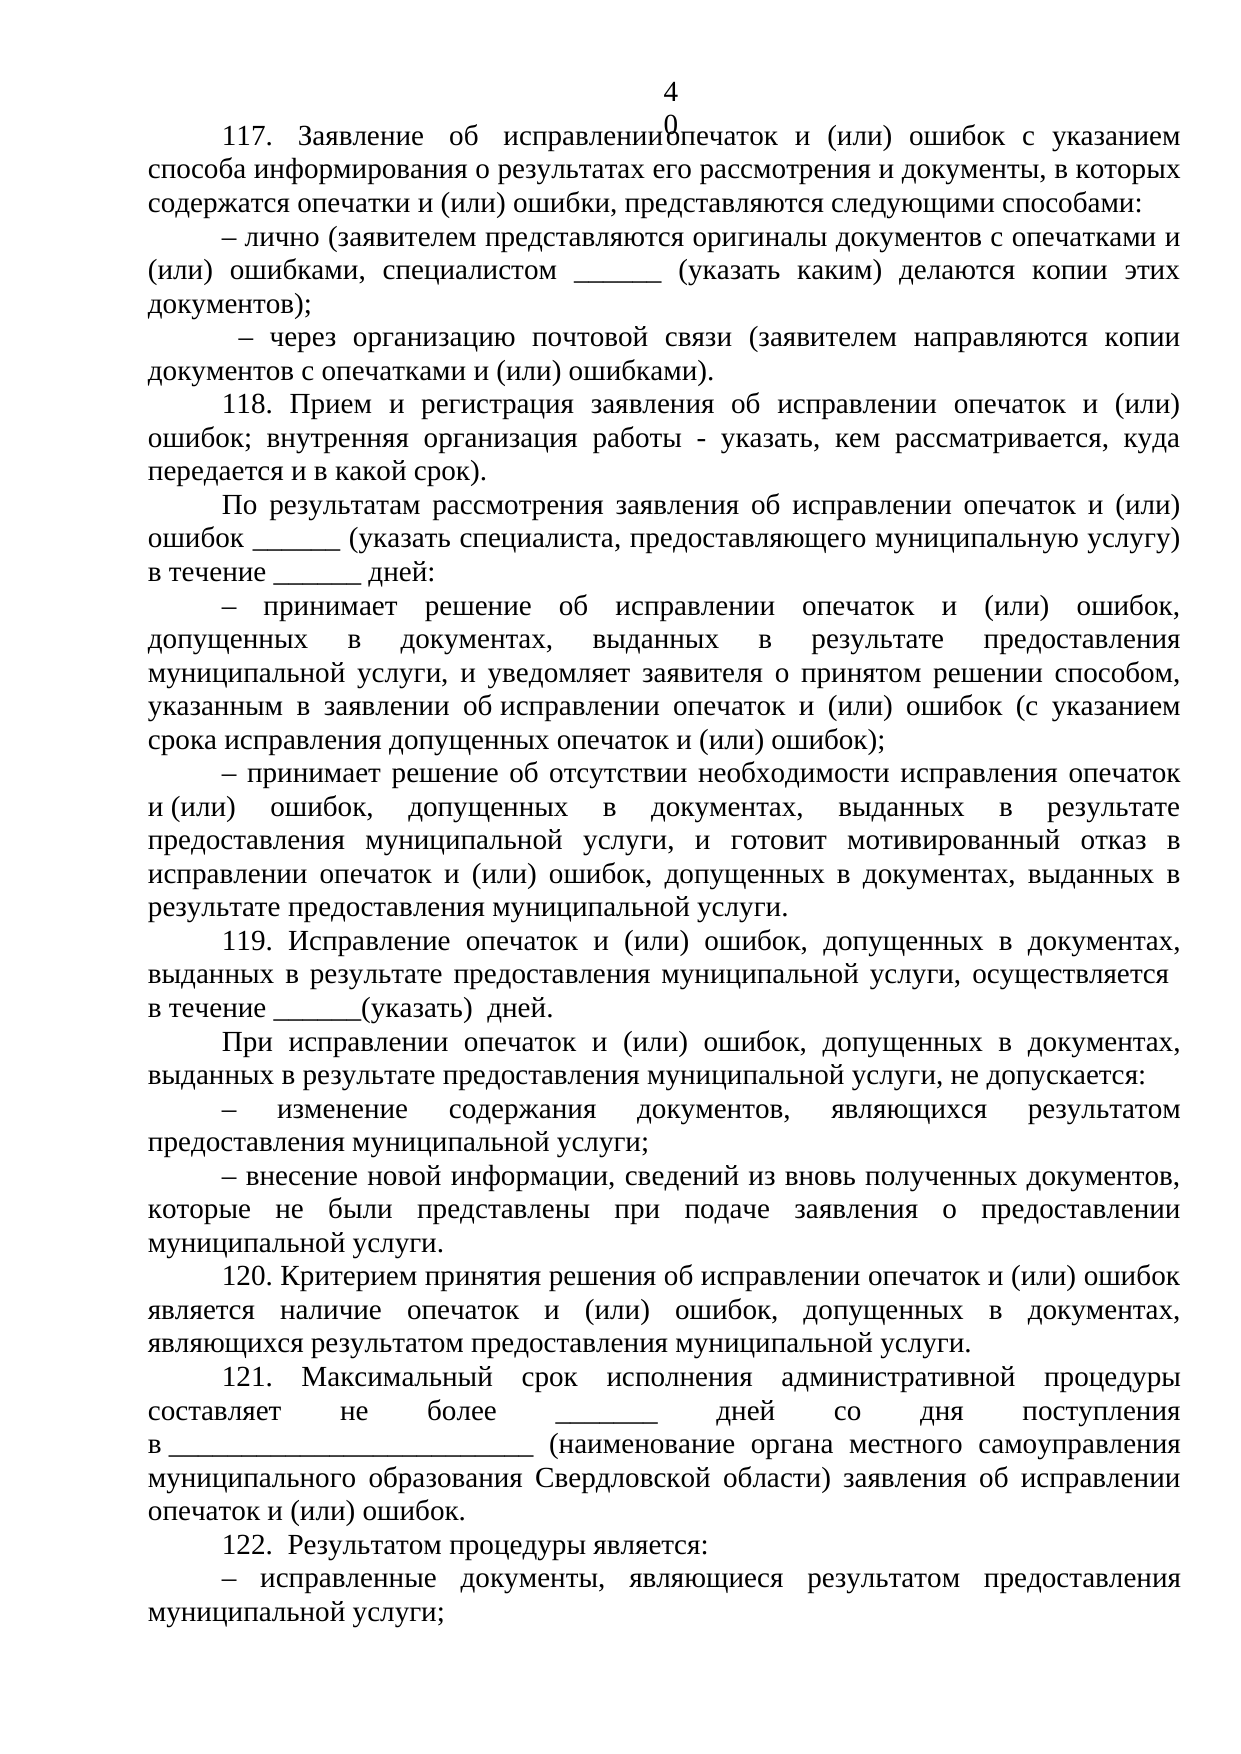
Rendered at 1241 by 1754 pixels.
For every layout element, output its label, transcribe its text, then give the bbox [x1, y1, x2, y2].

text – принимает решение об исправлении опечаток и (или) ошибок, допущенных в документах, выданных в результате предоставления муниципальной услуги, и уведомляет заявителя о принятом решении способом, указанным в заявлении об исправлении опечаток и (или) ошибок (с указанием срока исправления допущенных опечаток и (или) ошибок); [148, 588, 1181, 755]
text 117. Заявление об исправлении опечаток и (или) ошибок с указанием способа информирования о результатах его рассмотрения и документы, в которых содержатся опечатки и (или) ошибки, представляются следующими способами: [148, 118, 1181, 219]
text – через организацию почтовой связи (заявителем направляются копии документов с опечатками и (или) ошибками). [148, 319, 1181, 386]
text – исправленные документы, являющиеся результатом предоставления муниципальной услуги; [148, 1560, 1181, 1627]
text 118. Прием и регистрация заявления об исправлении опечаток и (или) ошибок; внутренняя организация работы - указать, кем рассматривается, куда передается и в какой срок). [148, 386, 1181, 487]
text 119. Исправление опечаток и (или) ошибок, допущенных в документах, выданных в результате предоставления муниципальной услуги, осуществляется в течение ______(указать) дней. [148, 923, 1181, 1024]
text 120. Критерием принятия решения об исправлении опечаток и (или) ошибок является наличие опечаток и (или) ошибок, допущенных в документах, являющихся результатом предоставления муниципальной услуги. [148, 1258, 1181, 1359]
text 121. Максимальный срок исполнения административной процедуры составляет не более _______ дней со дня поступления в _________________________ (наименование органа местного самоуправления муниципального образования Свердловской области) заявления об исправлении опечаток и (или) ошибок. [148, 1359, 1181, 1527]
text – изменение содержания документов, являющихся результатом предоставления муниципальной услуги; [148, 1091, 1181, 1158]
text По результатам рассмотрения заявления об исправлении опечаток и (или) ошибок ______ (указать специалиста, предоставляющего муниципальную услугу) в течение ______ дней: [148, 487, 1181, 588]
text При исправлении опечаток и (или) ошибок, допущенных в документах, выданных в результате предоставления муниципальной услуги, не допускается: [148, 1024, 1181, 1091]
text 122. Результатом процедуры является: [148, 1527, 1181, 1560]
text – лично (заявителем представляются оригиналы документов с опечатками и (или) ошибками, специалистом ______ (указать каким) делаются копии этих документов); [148, 219, 1181, 319]
text – принимает решение об отсутствии необходимости исправления опечаток и (или) ошибок, допущенных в документах, выданных в результате предоставления муниципальной услуги, и готовит мотивированный отказ в исправлении опечаток и (или) ошибок, допущенных в документах, выданных в результате предоставления муниципальной услуги. [148, 755, 1181, 923]
text – внесение новой информации, сведений из вновь полученных документов, которые не были представлены при подаче заявления о предоставлении муниципальной услуги. [148, 1158, 1181, 1258]
